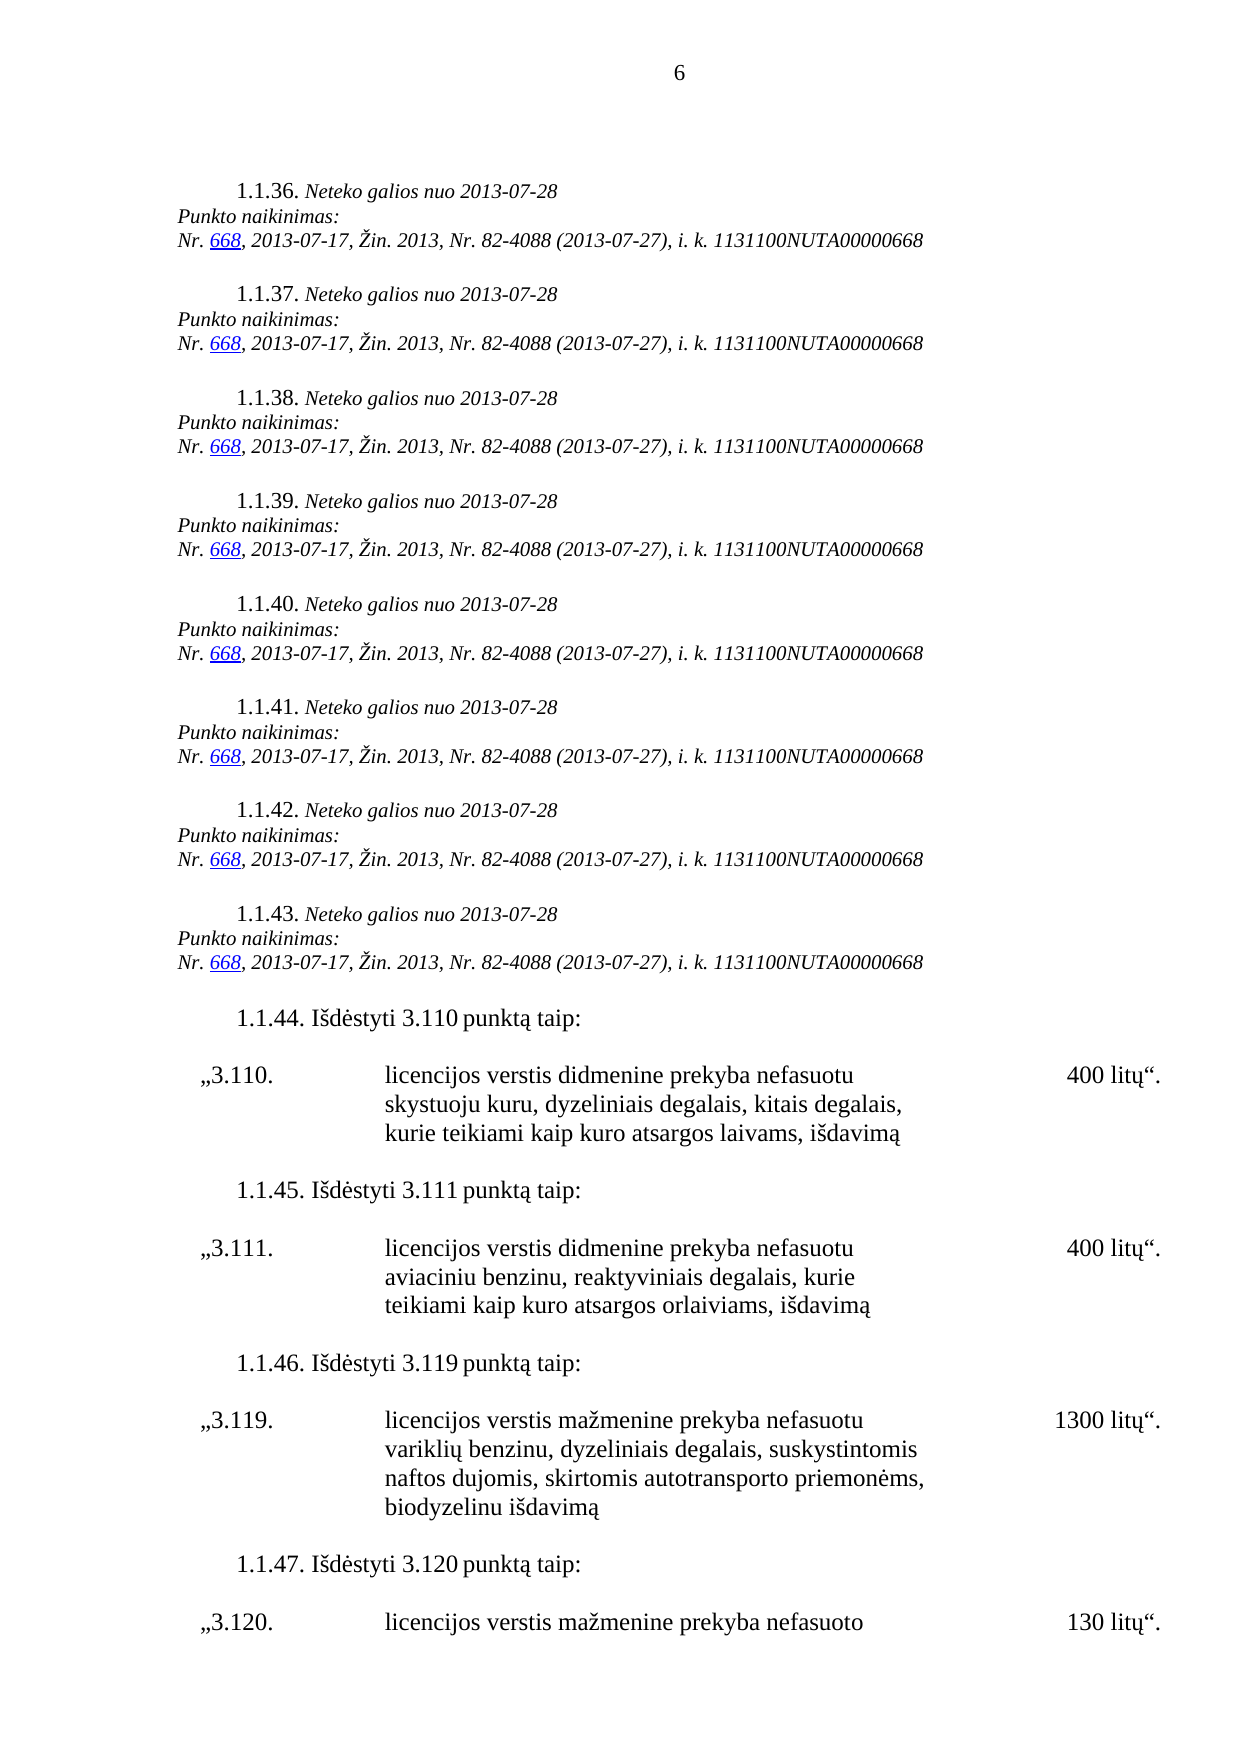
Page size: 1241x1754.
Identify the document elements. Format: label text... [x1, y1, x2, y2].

text Punkto naikinimas: [177, 720, 1181, 744]
text 1.1.44. Išdėstyti 3.110 punktą taip: [177, 1003, 1181, 1032]
text Nr. 668, 2013-07-17, Žin. 2013, Nr. 82-4088 (2013-07-27), i. k. 1131100NUTA00000668 [177, 434, 1181, 458]
text Nr. 668, 2013-07-17, Žin. 2013, Nr. 82-4088 (2013-07-27), i. k. 1131100NUTA00000668 [177, 950, 1181, 974]
text 1.1.47. Išdėstyti 3.120 punktą taip: [177, 1549, 1181, 1578]
table_header 130 litų“. [943, 1607, 1172, 1636]
text 1.1.40. Neteko galios nuo 2013-07-28 [177, 590, 1181, 616]
table_header 400 litų“. [943, 1233, 1172, 1319]
text 1.1.43. Neteko galios nuo 2013-07-28 [177, 900, 1181, 926]
text 1.1.38. Neteko galios nuo 2013-07-28 [177, 384, 1181, 410]
text Nr. 668, 2013-07-17, Žin. 2013, Nr. 82-4088 (2013-07-27), i. k. 1131100NUTA00000668 [177, 744, 1181, 768]
table_header licencijos verstis didmenine prekyba nefasuotu aviaciniu benzinu, reaktyviniais degalais, kurie teikiami kaip kuro atsargos orlaiviams, išdavimą [373, 1233, 943, 1319]
text 1.1.41. Neteko galios nuo 2013-07-28 [177, 693, 1181, 720]
text Punkto naikinimas: [177, 513, 1181, 537]
table_header „3.120. [189, 1607, 373, 1636]
text Punkto naikinimas: [177, 926, 1181, 950]
table_header „3.119. [189, 1406, 373, 1521]
table_header „3.110. [189, 1061, 373, 1147]
text Punkto naikinimas: [177, 410, 1181, 434]
text Punkto naikinimas: [177, 616, 1181, 641]
text Nr. 668, 2013-07-17, Žin. 2013, Nr. 82-4088 (2013-07-27), i. k. 1131100NUTA00000668 [177, 641, 1181, 664]
text 1.1.39. Neteko galios nuo 2013-07-28 [177, 487, 1181, 513]
table_header licencijos verstis mažmenine prekyba nefasuoto [373, 1607, 943, 1636]
text Punkto naikinimas: [177, 203, 1181, 228]
text Nr. 668, 2013-07-17, Žin. 2013, Nr. 82-4088 (2013-07-27), i. k. 1131100NUTA00000668 [177, 228, 1181, 252]
text Nr. 668, 2013-07-17, Žin. 2013, Nr. 82-4088 (2013-07-27), i. k. 1131100NUTA00000668 [177, 537, 1181, 561]
text 1.1.46. Išdėstyti 3.119 punktą taip: [177, 1348, 1181, 1377]
text 1.1.37. Neteko galios nuo 2013-07-28 [177, 280, 1181, 307]
text Punkto naikinimas: [177, 823, 1181, 847]
table_header 400 litų“. [943, 1061, 1172, 1147]
table_header „3.111. [189, 1233, 373, 1319]
text Nr. 668, 2013-07-17, Žin. 2013, Nr. 82-4088 (2013-07-27), i. k. 1131100NUTA00000668 [177, 847, 1181, 871]
table_header licencijos verstis mažmenine prekyba nefasuotu variklių benzinu, dyzeliniais degalais, suskystintomis naftos dujomis, skirtomis autotransporto priemonėms, biodyzelinu išdavimą [373, 1406, 943, 1521]
text Punkto naikinimas: [177, 307, 1181, 331]
table_header licencijos verstis didmenine prekyba nefasuotu skystuoju kuru, dyzeliniais degalais, kitais degalais, kurie teikiami kaip kuro atsargos laivams, išdavimą [373, 1061, 943, 1147]
text 1.1.36. Neteko galios nuo 2013-07-28 [177, 177, 1181, 203]
text 1.1.42. Neteko galios nuo 2013-07-28 [177, 797, 1181, 823]
table_header 1300 litų“. [943, 1406, 1172, 1521]
text Nr. 668, 2013-07-17, Žin. 2013, Nr. 82-4088 (2013-07-27), i. k. 1131100NUTA00000668 [177, 331, 1181, 355]
text 1.1.45. Išdėstyti 3.111 punktą taip: [177, 1176, 1181, 1204]
